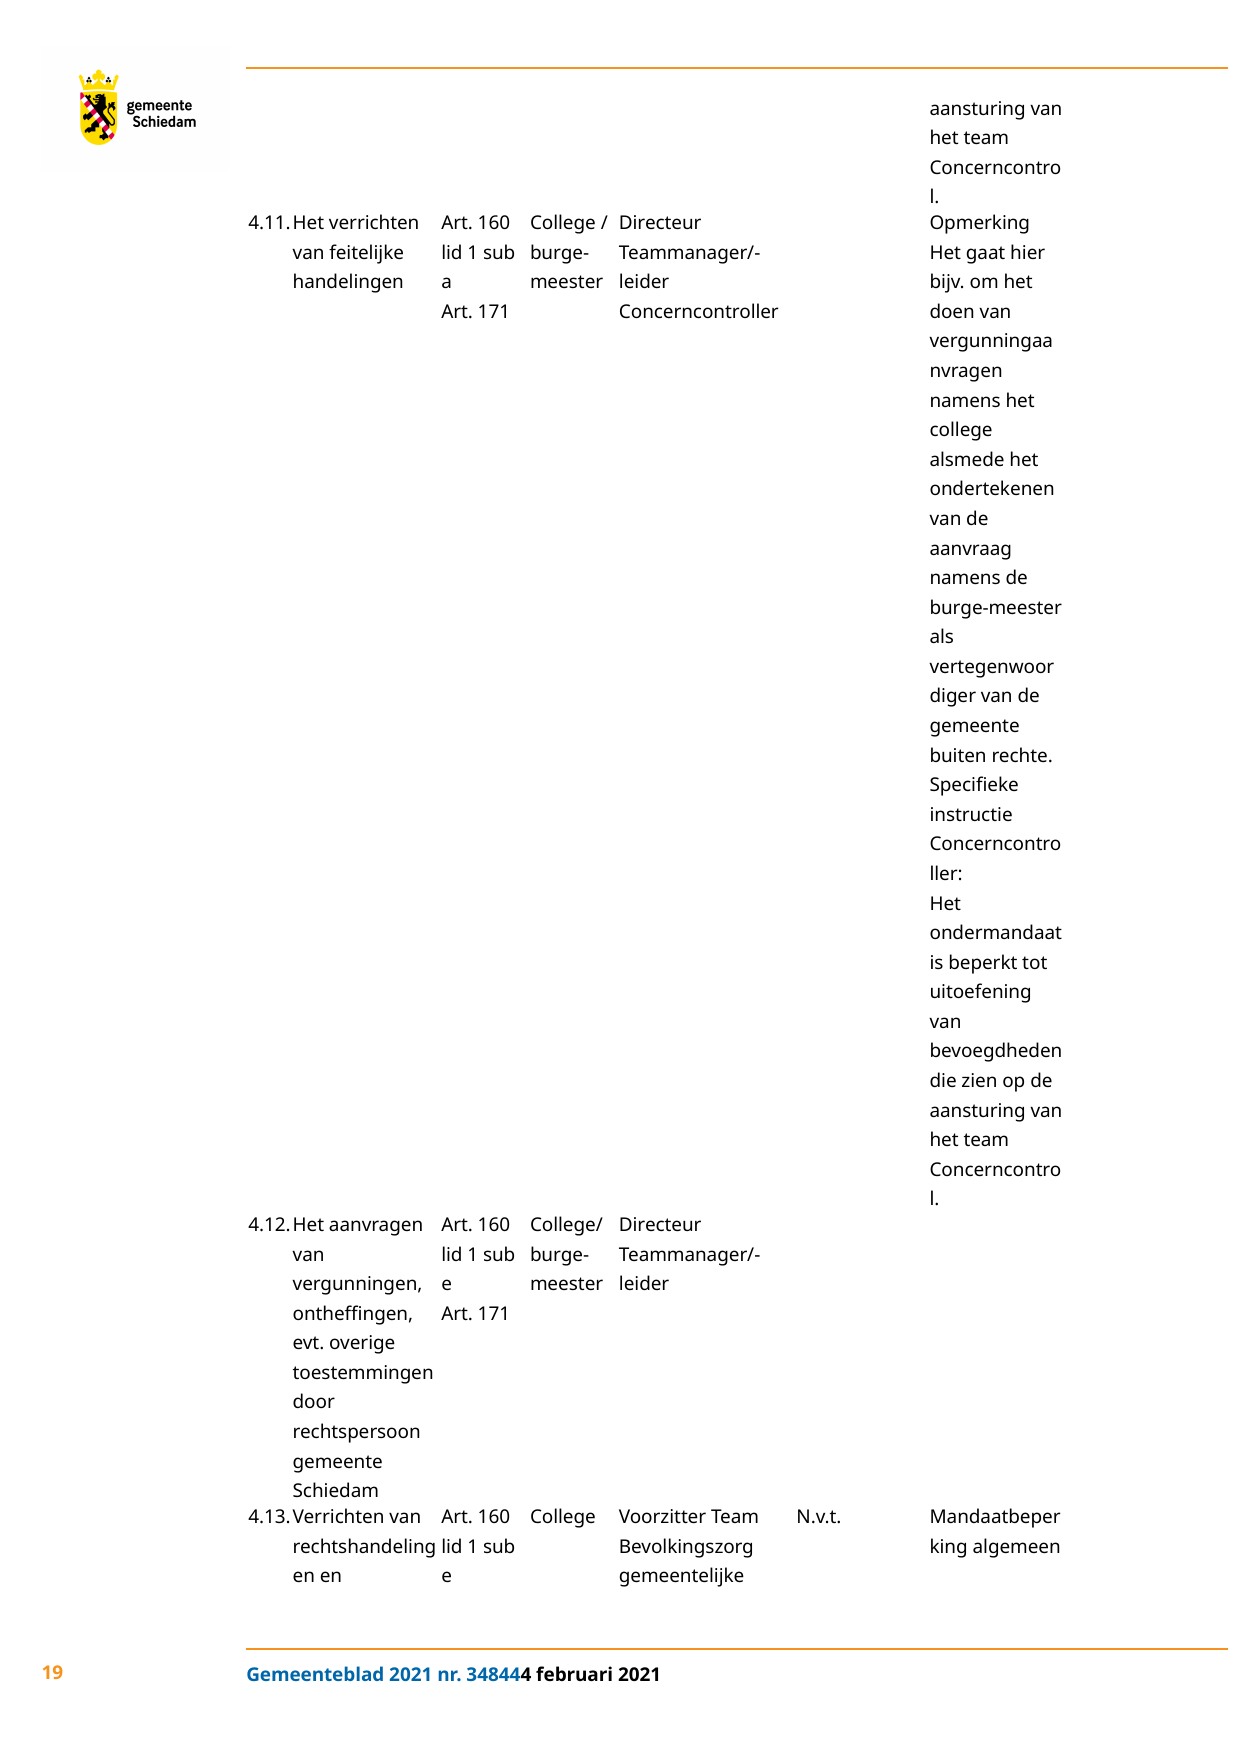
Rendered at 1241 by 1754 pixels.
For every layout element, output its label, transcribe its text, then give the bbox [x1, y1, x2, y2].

table_cell Art. 160 lid 1 sub e [441, 1503, 530, 1588]
table_cell [796, 1211, 929, 1503]
table_cell Opmerking Het gaat hier bijv. om het doen van vergunningaanvragen namens het college alsmede het ondertekenen van de aanvraag namens de burge-meester als vertegenwoordiger van de gemeente buiten rechte. Specifieke instructie Concerncontroller: Het ondermandaat is beperkt tot uitoefening van bevoegdheden die zien op de aansturing van het team Concerncontrol. [929, 209, 1063, 1211]
table_cell [796, 209, 929, 1211]
table_cell [441, 95, 530, 209]
table_cell Art. 160 lid 1 sub a Art. 171 [441, 209, 530, 1211]
table_cell 4.12. [248, 1211, 292, 1503]
table_cell College / burge-meester [530, 209, 619, 1211]
table_cell 4.11. [248, 209, 292, 1211]
table_cell Voorzitter Team Bevolkingszorg gemeentelijke [619, 1503, 796, 1588]
table_cell College [530, 1503, 619, 1588]
picture [41, 47, 231, 172]
table_cell [248, 95, 292, 209]
table_cell N.v.t. [796, 1503, 929, 1588]
table_cell Directeur Teammanager/-leider Concerncontroller [619, 209, 796, 1211]
table_cell Art. 160 lid 1 sub e Art. 171 [441, 1211, 530, 1503]
table_cell 4.13. [248, 1503, 292, 1588]
table_cell [929, 1211, 1063, 1503]
table_cell [619, 95, 796, 209]
table_cell [293, 95, 441, 209]
table_cell Mandaatbeperking algemeen [929, 1503, 1063, 1588]
table_cell aansturing van het team Concerncontrol. [929, 95, 1063, 209]
table_cell [530, 95, 619, 209]
table_cell Verrichten van rechtshandelingen en [293, 1503, 441, 1588]
table_cell Het verrichten van feitelijke handelingen [293, 209, 441, 1211]
table_cell College/ burge-meester [530, 1211, 619, 1503]
table_cell Het aanvragen van vergunningen, ontheffingen, evt. overige toestemmingen door rechtspersoon gemeente Schiedam [293, 1211, 441, 1503]
table_cell Directeur Teammanager/-leider [619, 1211, 796, 1503]
table_cell [796, 95, 929, 209]
